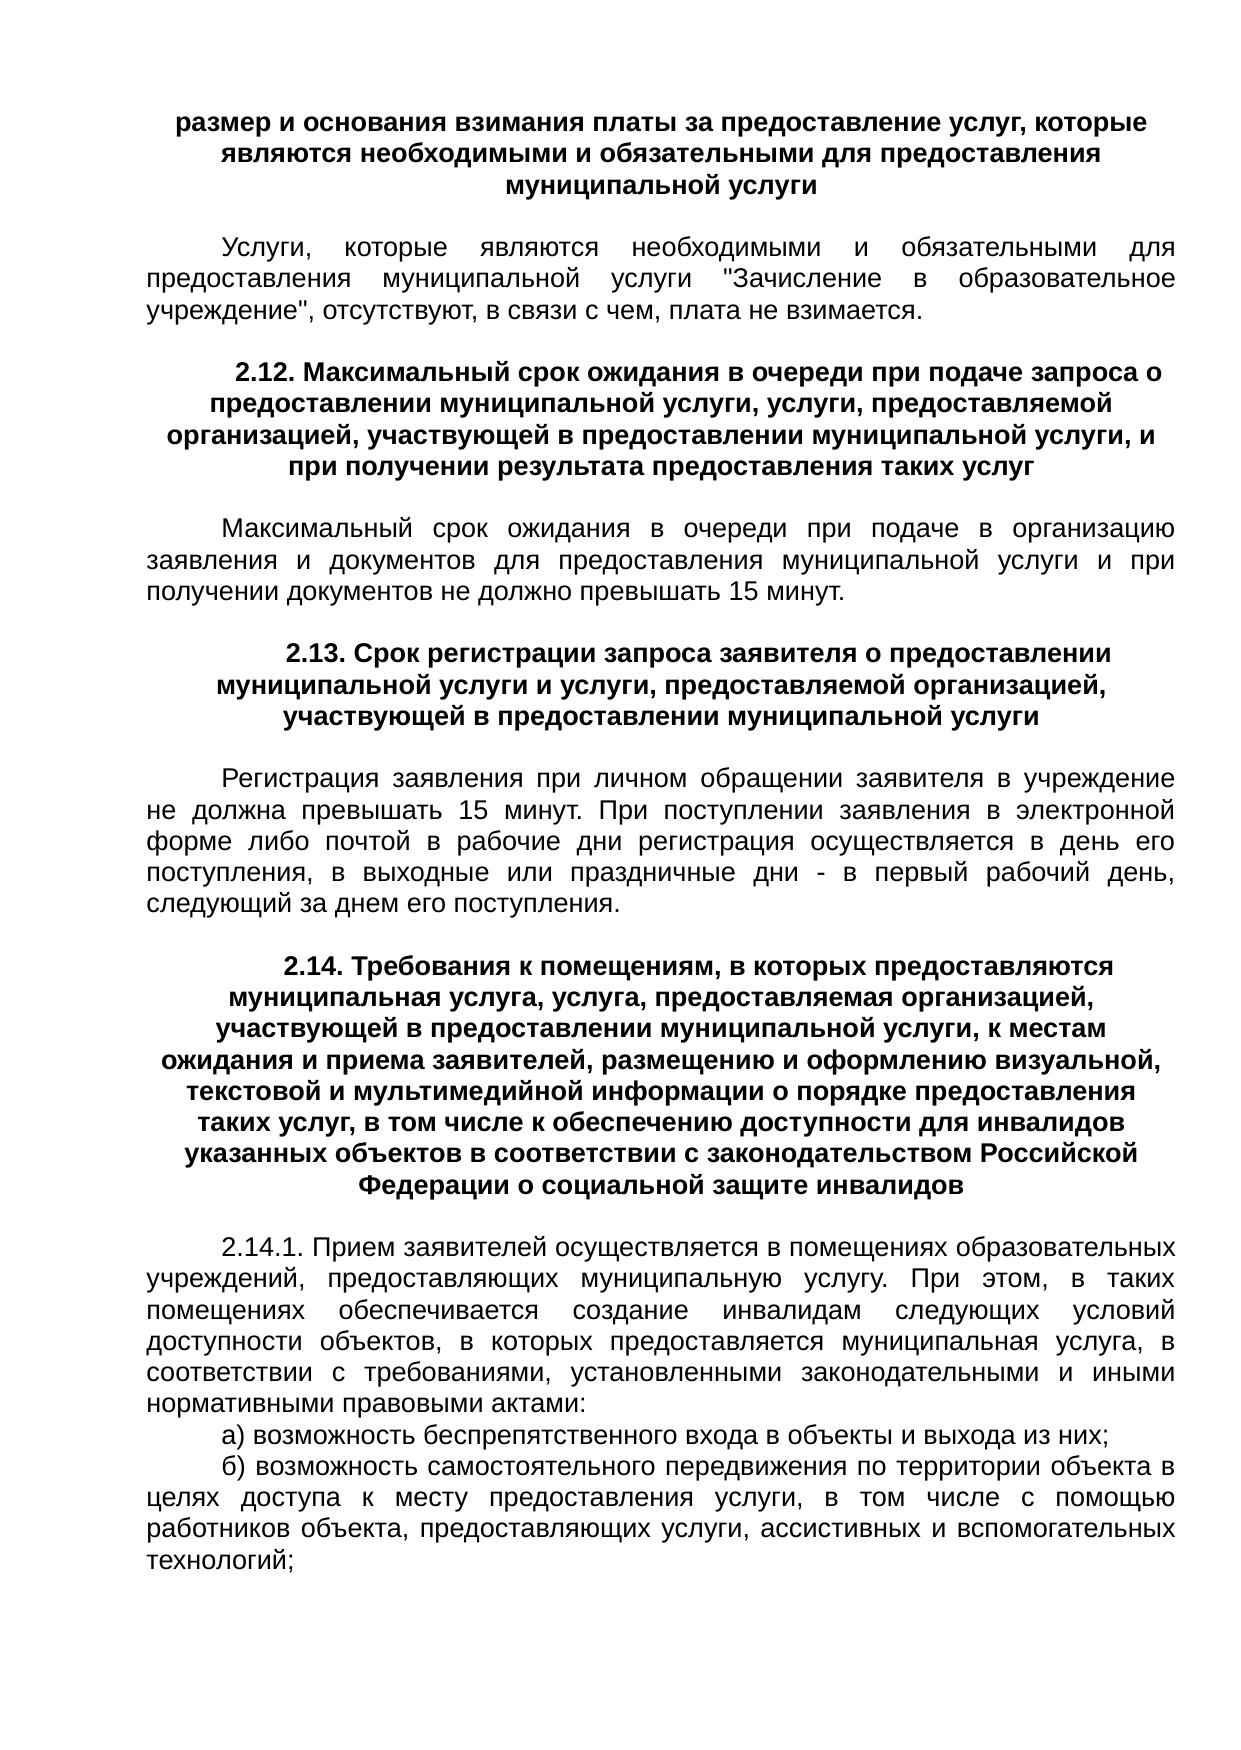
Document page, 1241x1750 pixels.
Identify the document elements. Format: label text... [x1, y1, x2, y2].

text б) возможность самостоятельного передвижения по территории объекта в целях доступа к месту предоставления услуги, в том числе с помощью работников объекта, предоставляющих услуги, ассистивных и вспомогательных технологий; [146, 1450, 1176, 1575]
text 2.14. Требования к помещениям, в которых предоставляются муниципальная услуга, услуга, предоставляемая организацией, участвующей в предоставлении муниципальной услуги, к местам ожидания и приема заявителей, размещению и оформлению визуальной, текстовой и мультимедийной информации о порядке предоставления таких услуг, в том числе к обеспечению доступности для инвалидов указанных объектов в соответствии с законодательством Российской Федерации о социальной защите инвалидов [146, 950, 1176, 1200]
text 2.13. Срок регистрации запроса заявителя о предоставлении муниципальной услуги и услуги, предоставляемой организацией, участвующей в предоставлении муниципальной услуги [146, 637, 1176, 731]
text а) возможность беспрепятственного входа в объекты и выхода из них; [146, 1419, 1176, 1450]
text размер и основания взимания платы за предоставление услуг, которые являются необходимыми и обязательными для предоставления муниципальной услуги [146, 106, 1176, 200]
text Регистрация заявления при личном обращении заявителя в учреждение не должна превышать 15 минут. При поступлении заявления в электронной форме либо почтой в рабочие дни регистрация осуществляется в день его поступления, в выходные или праздничные дни - в первый рабочий день, следующий за днем его поступления. [146, 762, 1176, 919]
text Максимальный срок ожидания в очереди при подаче в организацию заявления и документов для предоставления муниципальной услуги и при получении документов не должно превышать 15 минут. [146, 512, 1176, 606]
text 2.14.1. Прием заявителей осуществляется в помещениях образовательных учреждений, предоставляющих муниципальную услугу. При этом, в таких помещениях обеспечивается создание инвалидам следующих условий доступности объектов, в которых предоставляется муниципальная услуга, в соответствии с требованиями, установленными законодательными и иными нормативными правовыми актами: [146, 1231, 1176, 1419]
text 2.12. Максимальный срок ожидания в очереди при подаче запроса о предоставлении муниципальной услуги, услуги, предоставляемой организацией, участвующей в предоставлении муниципальной услуги, и при получении результата предоставления таких услуг [146, 356, 1176, 481]
text Услуги, которые являются необходимыми и обязательными для предоставления муниципальной услуги "Зачисление в образовательное учреждение", отсутствуют, в связи с чем, плата не взимается. [146, 231, 1176, 325]
